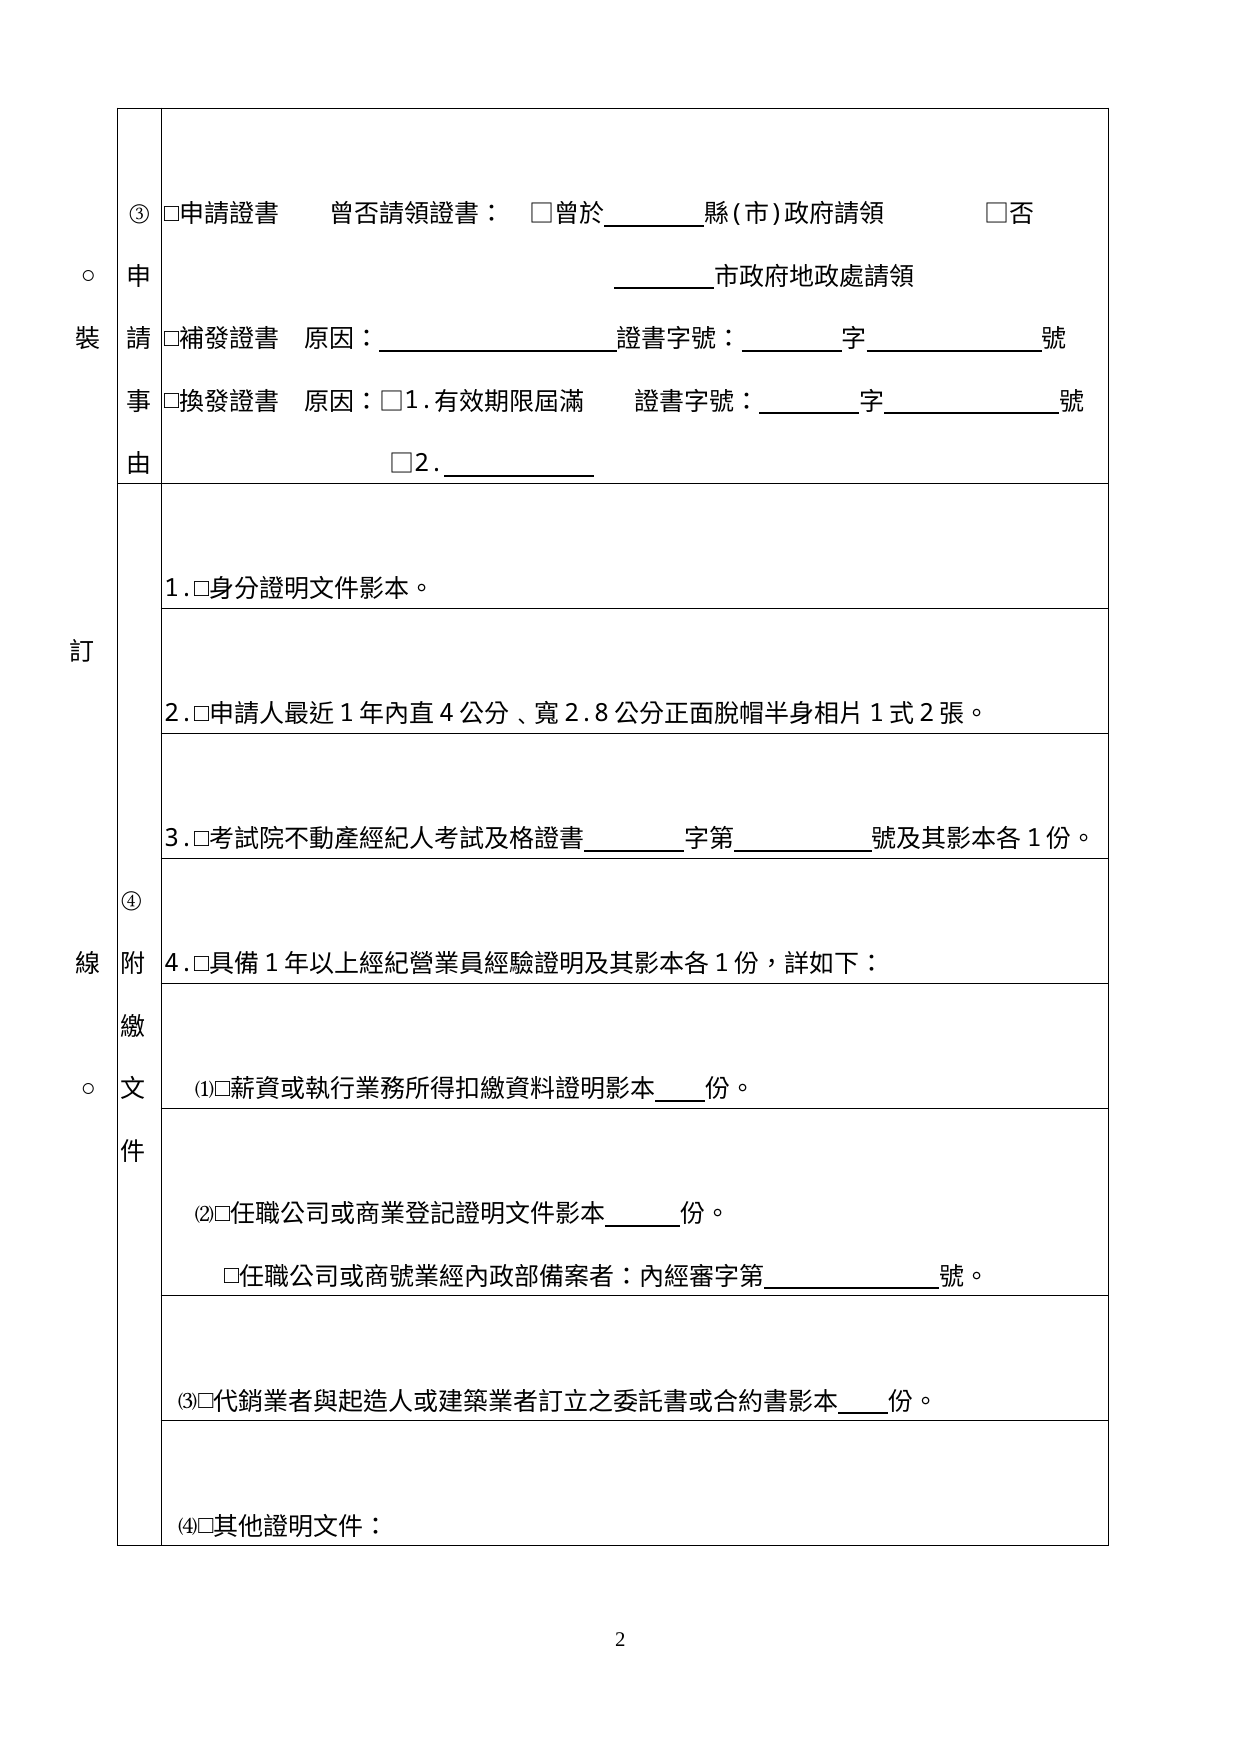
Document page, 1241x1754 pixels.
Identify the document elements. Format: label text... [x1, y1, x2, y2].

table_cell ⑵□任職公司或商業登記證明文件影本 份。 □任職公司或商號業經內政部備案者：內經審字第 號。 [162, 1109, 1108, 1295]
table_cell ⑷□其他證明文件： [162, 1421, 1108, 1545]
table_cell ○ 裝 訂 線 ○ [59, 108, 117, 1545]
table_cell 3.□考試院不動產經紀人考試及格證書 字第 號及其影本各1份。 [162, 734, 1108, 858]
table_cell ⑴□薪資或執行業務所得扣繳資料證明影本 份。 [162, 984, 1108, 1108]
table_cell ③申請事由 [118, 109, 161, 483]
table_cell 1.□身分證明文件影本。 [162, 484, 1108, 608]
table_cell 2.□申請人最近1年內直4公分﹑寬2.8公分正面脫帽半身相片1式2張。 [162, 609, 1108, 733]
table_cell ⑶□代銷業者與起造人或建築業者訂立之委託書或合約書影本 份。 [162, 1296, 1108, 1420]
table_cell 4.□具備1年以上經紀營業員經驗證明及其影本各1份，詳如下： [162, 859, 1108, 983]
table_cell ④ 附繳文件 [118, 484, 161, 1545]
table_cell [1109, 108, 1116, 1545]
table_cell □申請證書 曾否請領證書： □曾於 縣(市)政府請領 □否 市政府地政處請領 □補發證書 原因： 證書字號： 字 號 □換發證書 原因：□1.有效期限屆滿 證書字號： 字 號 □2. [162, 109, 1108, 483]
